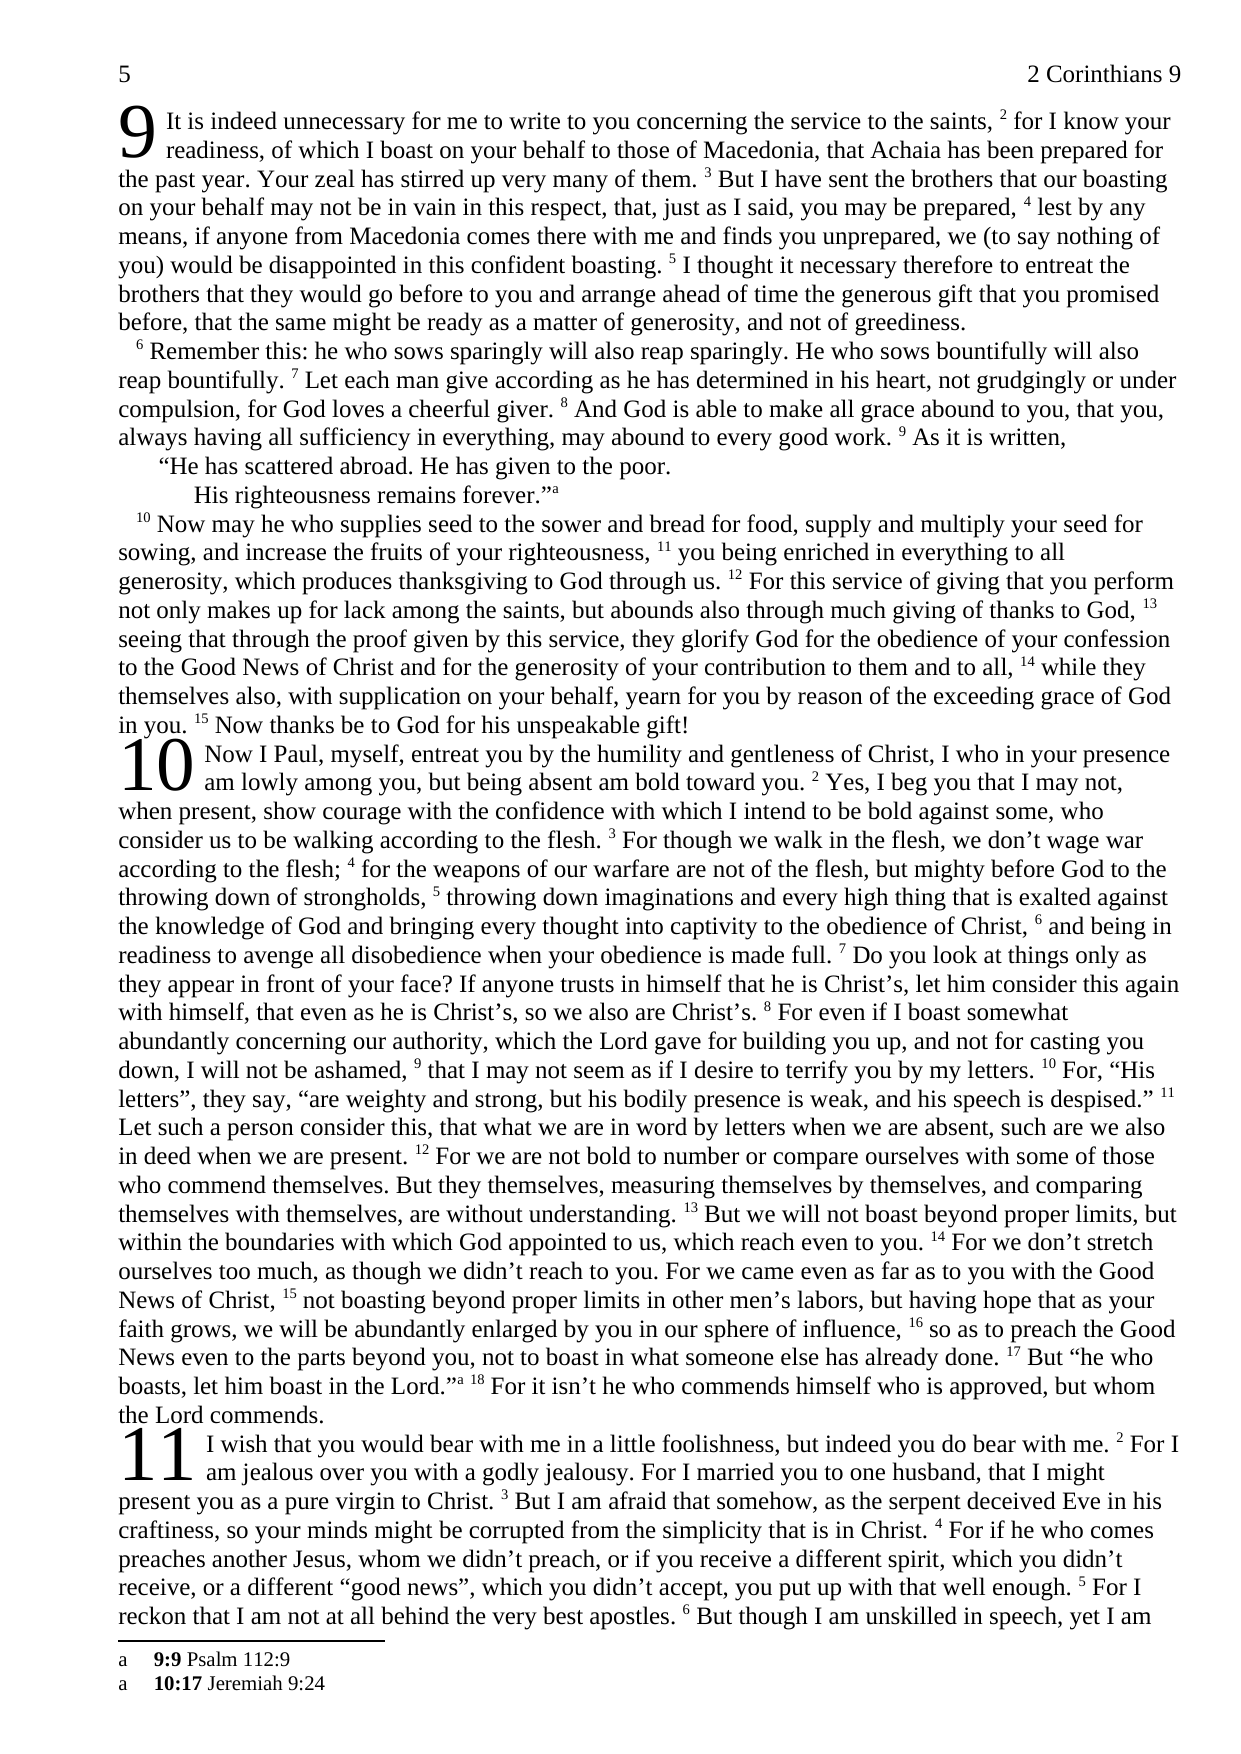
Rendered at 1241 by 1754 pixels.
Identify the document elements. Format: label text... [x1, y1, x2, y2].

text 9It is indeed unnecessary for me to write to you concerning the service to the saints, 2 for I know your readiness, of which I boast on your behalf to those of Macedonia, that Achaia has been prepared for the past year. Your zeal has stirred up very many of them. 3 But I have sent the brothers that our boasting on your behalf may not be in vain in this respect, that, just as I said, you may be prepared, 4 lest by any means, if anyone from Macedonia comes there with me and finds you unprepared, we (to say nothing of you) would be disappointed in this confident boasting. 5 I thought it necessary therefore to entreat the brothers that they would go before to you and arrange ahead of time the generous gift that you promised before, that the same might be ready as a matter of generosity, and not of greediness. [118, 106, 1181, 336]
text 6 Remember this: he who sows sparingly will also reap sparingly. He who sows bountifully will also reap bountifully. 7 Let each man give according as he has determined in his heart, not grudgingly or under compulsion, for God loves a cheerful giver. 8 And God is able to make all grace abound to you, that you, always having all sufficiency in everything, may abound to every good work. 9 As it is written, [118, 336, 1181, 451]
text 11I wish that you would bear with me in a little foolishness, but indeed you do bear with me. 2 For I am jealous over you with a godly jealousy. For I married you to one husband, that I might present you as a pure virgin to Christ. 3 But I am afraid that somehow, as the serpent deceived Eve in his craftiness, so your minds might be corrupted from the simplicity that is in Christ. 4 For if he who comes preaches another Jesus, whom we didn’t preach, or if you receive a different spirit, which you didn’t receive, or a different “good news”, which you didn’t accept, you put up with that well enough. 5 For I reckon that I am not at all behind the very best apostles. 6 But though I am unskilled in speech, yet I am [118, 1429, 1181, 1630]
text 9:9 Psalm 112:9 [118, 1647, 1181, 1671]
text “He has scattered abroad. He has given to the poor. [158, 451, 1181, 480]
text His righteousness remains forever.” [194, 480, 1181, 509]
text 10Now I Paul, myself, entreat you by the humility and gentleness of Christ, I who in your presence am lowly among you, but being absent am bold toward you. 2 Yes, I beg you that I may not, when present, show courage with the confidence with which I intend to be bold against some, who consider us to be walking according to the flesh. 3 For though we walk in the flesh, we don’t wage war according to the flesh; 4 for the weapons of our warfare are not of the flesh, but mighty before God to the throwing down of strongholds, 5 throwing down imaginations and every high thing that is exalted against the knowledge of God and bringing every thought into captivity to the obedience of Christ, 6 and being in readiness to avenge all disobedience when your obedience is made full. 7 Do you look at things only as they appear in front of your face? If anyone trusts in himself that he is Christ’s, let him consider this again with himself, that even as he is Christ’s, so we also are Christ’s. 8 For even if I boast somewhat abundantly concerning our authority, which the Lord gave for building you up, and not for casting you down, I will not be ashamed, 9 that I may not seem as if I desire to terrify you by my letters. 10 For, “His letters”, they say, “are weighty and strong, but his bodily presence is weak, and his speech is despised.” 11 Let such a person consider this, that what we are in word by letters when we are absent, such are we also in deed when we are present. 12 For we are not bold to number or compare ourselves with some of those who commend themselves. But they themselves, measuring themselves by themselves, and comparing themselves with themselves, are without understanding. 13 But we will not boast beyond proper limits, but within the boundaries with which God appointed to us, which reach even to you. 14 For we don’t stretch ourselves too much, as though we didn’t reach to you. For we came even as far as to you with the Good News of Christ, 15 not boasting beyond proper limits in other men’s labors, but having hope that as your faith grows, we will be abundantly enlarged by you in our sphere of influence, 16 so as to preach the Good News even to the parts beyond you, not to boast in what someone else has already done. 17 But “he who boasts, let him boast in the Lord.” 18 For it isn’t he who commends himself who is approved, but whom the Lord commends. [118, 739, 1181, 1429]
text 10:17 Jeremiah 9:24 [118, 1671, 1181, 1695]
text 10 Now may he who supplies seed to the sower and bread for food, supply and multiply your seed for sowing, and increase the fruits of your righteousness, 11 you being enriched in everything to all generosity, which produces thanksgiving to God through us. 12 For this service of giving that you perform not only makes up for lack among the saints, but abounds also through much giving of thanks to God, 13 seeing that through the proof given by this service, they glorify God for the obedience of your confession to the Good News of Christ and for the generosity of your contribution to them and to all, 14 while they themselves also, with supplication on your behalf, yearn for you by reason of the exceeding grace of God in you. 15 Now thanks be to God for his unspeakable gift! [118, 509, 1181, 739]
